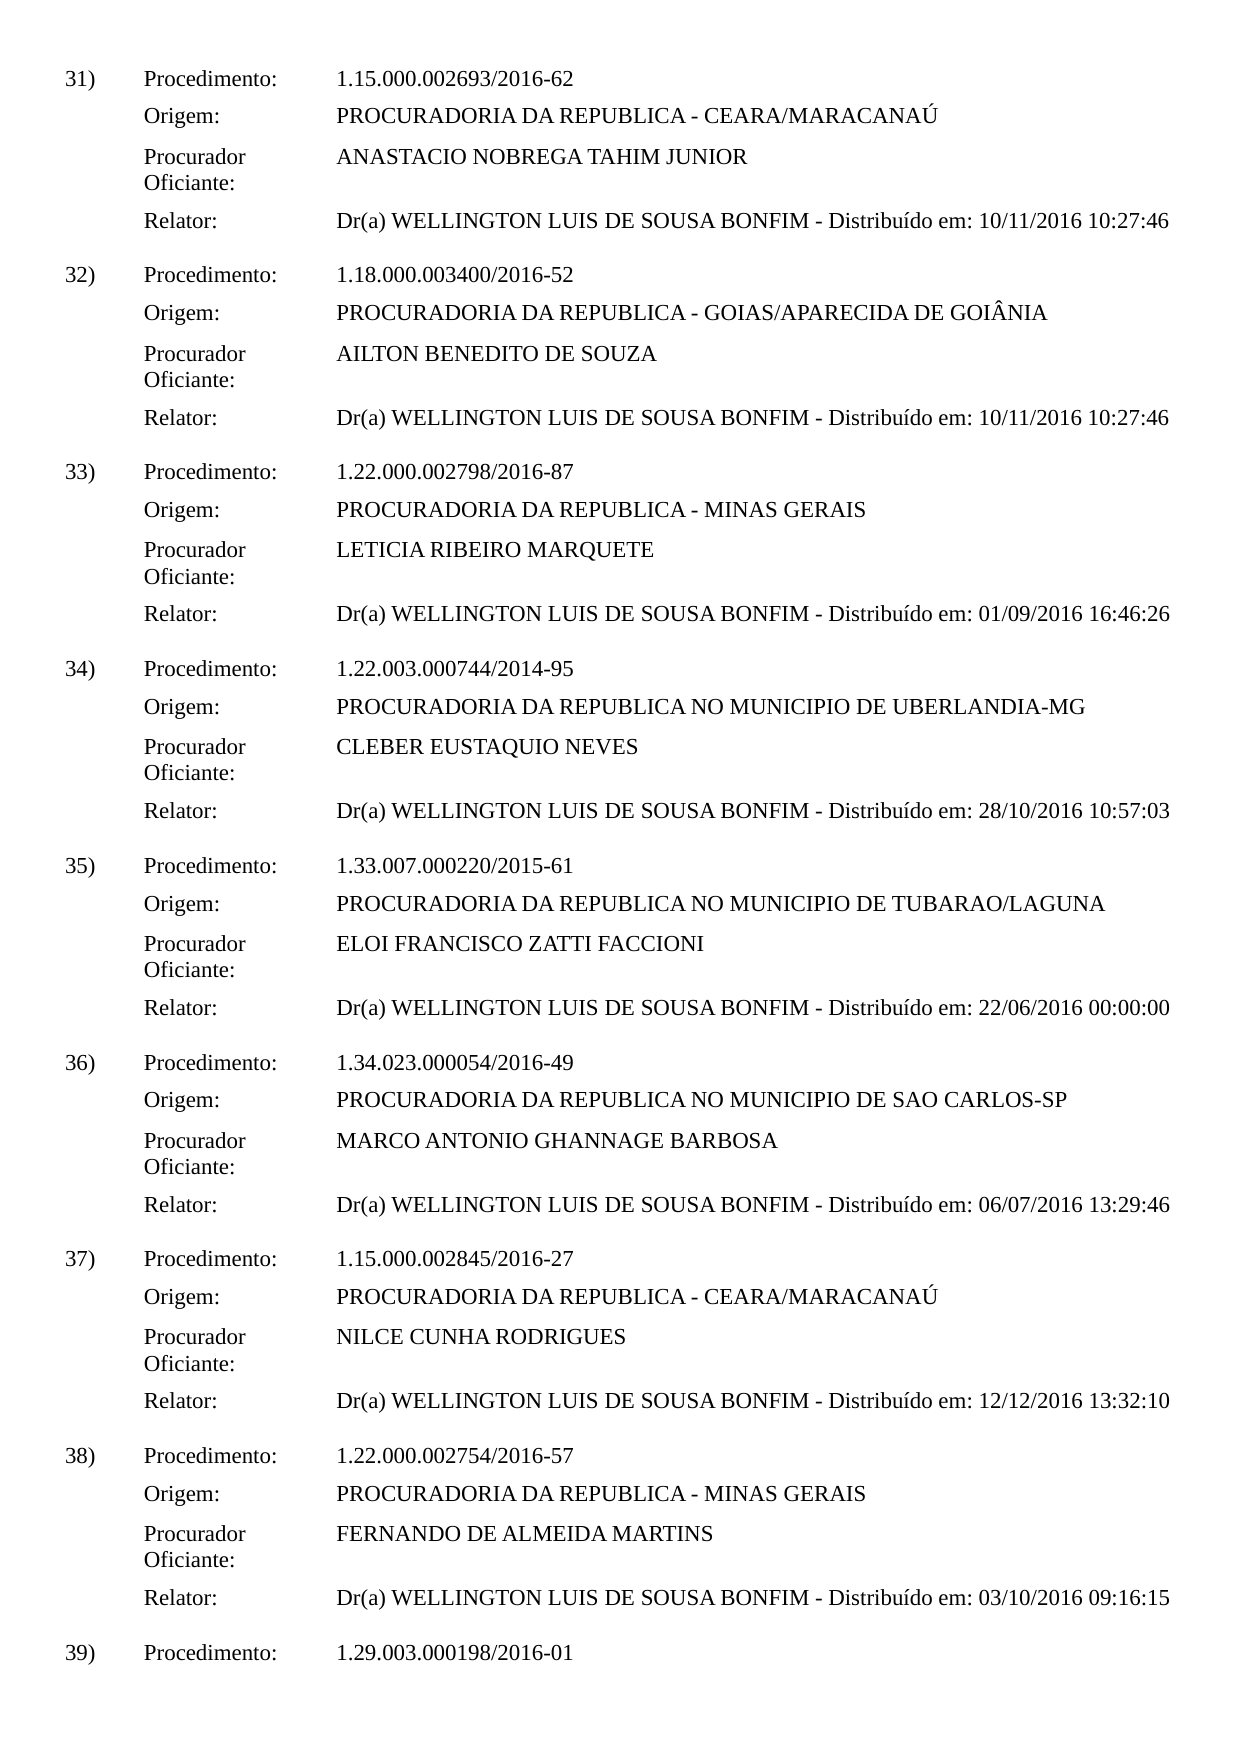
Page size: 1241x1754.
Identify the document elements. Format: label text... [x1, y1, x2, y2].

table_header 1.33.007.000220/2015-61 [330, 846, 1181, 884]
table_cell ELOI FRANCISCO ZATTI FACCIONI [330, 924, 1181, 988]
table_header 1.34.023.000054/2016-49 [330, 1043, 1181, 1081]
table_cell Procurador Oficiante: [138, 334, 330, 398]
table_cell PROCURADORIA DA REPUBLICA - CEARA/MARACANAÚ [330, 97, 1181, 137]
table_cell [59, 1081, 138, 1121]
table_cell Relator: [138, 1579, 330, 1619]
table_cell [59, 1474, 138, 1514]
table_cell Origem: [138, 1278, 330, 1318]
table_header Procedimento: [138, 649, 330, 687]
table_cell [59, 1579, 138, 1619]
table_header 1.22.000.002798/2016-87 [330, 453, 1181, 490]
table_cell PROCURADORIA DA REPUBLICA - CEARA/MARACANAÚ [330, 1278, 1181, 1318]
table_cell Relator: [138, 1185, 330, 1225]
table_cell [59, 792, 138, 832]
table_cell [59, 687, 138, 727]
table_header Procedimento: [138, 1436, 330, 1474]
table_header Procedimento: [138, 1240, 330, 1277]
table_cell [59, 728, 138, 792]
table_header 36) [59, 1043, 138, 1081]
table_header Procedimento: [138, 256, 330, 294]
table_cell NILCE CUNHA RODRIGUES [330, 1318, 1181, 1382]
table_cell Procurador Oficiante: [138, 1515, 330, 1579]
table_cell Relator: [138, 595, 330, 635]
table_cell [59, 1185, 138, 1225]
table_cell Dr(a) WELLINGTON LUIS DE SOUSA BONFIM - Distribuído em: 12/12/2016 13:32:10 [330, 1382, 1181, 1422]
table_cell Origem: [138, 1474, 330, 1514]
table_cell Dr(a) WELLINGTON LUIS DE SOUSA BONFIM - Distribuído em: 01/09/2016 16:46:26 [330, 595, 1181, 635]
table_header 1.15.000.002845/2016-27 [330, 1240, 1181, 1277]
table_cell Procurador Oficiante: [138, 1121, 330, 1185]
table_cell Procurador Oficiante: [138, 728, 330, 792]
table_cell Procurador Oficiante: [138, 531, 330, 595]
table_cell Origem: [138, 490, 330, 531]
table_header 32) [59, 256, 138, 294]
table_cell FERNANDO DE ALMEIDA MARTINS [330, 1515, 1181, 1579]
table_header 1.22.003.000744/2014-95 [330, 649, 1181, 687]
table_header 33) [59, 453, 138, 490]
table_cell Relator: [138, 988, 330, 1028]
table_header 35) [59, 846, 138, 884]
table_cell [59, 398, 138, 438]
table_cell [59, 531, 138, 595]
table_cell MARCO ANTONIO GHANNAGE BARBOSA [330, 1121, 1181, 1185]
table_header 1.15.000.002693/2016-62 [330, 59, 1181, 97]
table_cell Dr(a) WELLINGTON LUIS DE SOUSA BONFIM - Distribuído em: 06/07/2016 13:29:46 [330, 1185, 1181, 1225]
table_header 34) [59, 649, 138, 687]
table_cell PROCURADORIA DA REPUBLICA NO MUNICIPIO DE TUBARAO/LAGUNA [330, 884, 1181, 924]
table_cell Relator: [138, 398, 330, 438]
table_cell [59, 1382, 138, 1422]
table_cell Origem: [138, 884, 330, 924]
table_cell [59, 924, 138, 988]
table_header 37) [59, 1240, 138, 1277]
table_cell Dr(a) WELLINGTON LUIS DE SOUSA BONFIM - Distribuído em: 22/06/2016 00:00:00 [330, 988, 1181, 1028]
table_cell PROCURADORIA DA REPUBLICA - MINAS GERAIS [330, 1474, 1181, 1514]
table_cell Relator: [138, 1382, 330, 1422]
table_cell PROCURADORIA DA REPUBLICA NO MUNICIPIO DE SAO CARLOS-SP [330, 1081, 1181, 1121]
table_cell [59, 1121, 138, 1185]
table_cell CLEBER EUSTAQUIO NEVES [330, 728, 1181, 792]
table_cell Origem: [138, 294, 330, 334]
table_cell PROCURADORIA DA REPUBLICA NO MUNICIPIO DE UBERLANDIA-MG [330, 687, 1181, 727]
table_cell Origem: [138, 97, 330, 137]
table_cell Dr(a) WELLINGTON LUIS DE SOUSA BONFIM - Distribuído em: 10/11/2016 10:27:46 [330, 398, 1181, 438]
table_header Procedimento: [138, 59, 330, 97]
table_header 1.18.000.003400/2016-52 [330, 256, 1181, 294]
table_cell Procurador Oficiante: [138, 924, 330, 988]
table_cell PROCURADORIA DA REPUBLICA - MINAS GERAIS [330, 490, 1181, 531]
table_cell Dr(a) WELLINGTON LUIS DE SOUSA BONFIM - Distribuído em: 10/11/2016 10:27:46 [330, 201, 1181, 241]
table_header Procedimento: [138, 846, 330, 884]
table_header 1.22.000.002754/2016-57 [330, 1436, 1181, 1474]
table_cell [59, 1278, 138, 1318]
table_header Procedimento: [138, 453, 330, 490]
table_cell [59, 884, 138, 924]
table_cell Origem: [138, 687, 330, 727]
table_cell ANASTACIO NOBREGA TAHIM JUNIOR [330, 137, 1181, 201]
table_cell [59, 294, 138, 334]
table_cell [59, 595, 138, 635]
table_header 39) [59, 1633, 138, 1671]
table_cell Relator: [138, 792, 330, 832]
table_cell [59, 490, 138, 531]
table_header 38) [59, 1436, 138, 1474]
table_cell Relator: [138, 201, 330, 241]
table_cell Origem: [138, 1081, 330, 1121]
table_cell Procurador Oficiante: [138, 1318, 330, 1382]
table_cell Dr(a) WELLINGTON LUIS DE SOUSA BONFIM - Distribuído em: 03/10/2016 09:16:15 [330, 1579, 1181, 1619]
table_cell AILTON BENEDITO DE SOUZA [330, 334, 1181, 398]
table_header Procedimento: [138, 1633, 330, 1671]
table_cell [59, 1515, 138, 1579]
table_cell PROCURADORIA DA REPUBLICA - GOIAS/APARECIDA DE GOIÂNIA [330, 294, 1181, 334]
table_header 31) [59, 59, 138, 97]
table_cell Dr(a) WELLINGTON LUIS DE SOUSA BONFIM - Distribuído em: 28/10/2016 10:57:03 [330, 792, 1181, 832]
table_cell LETICIA RIBEIRO MARQUETE [330, 531, 1181, 595]
table_cell [59, 137, 138, 201]
table_cell Procurador Oficiante: [138, 137, 330, 201]
table_header 1.29.003.000198/2016-01 [330, 1633, 1181, 1671]
table_cell [59, 201, 138, 241]
table_cell [59, 334, 138, 398]
table_cell [59, 1318, 138, 1382]
table_cell [59, 97, 138, 137]
table_header Procedimento: [138, 1043, 330, 1081]
table_cell [59, 988, 138, 1028]
